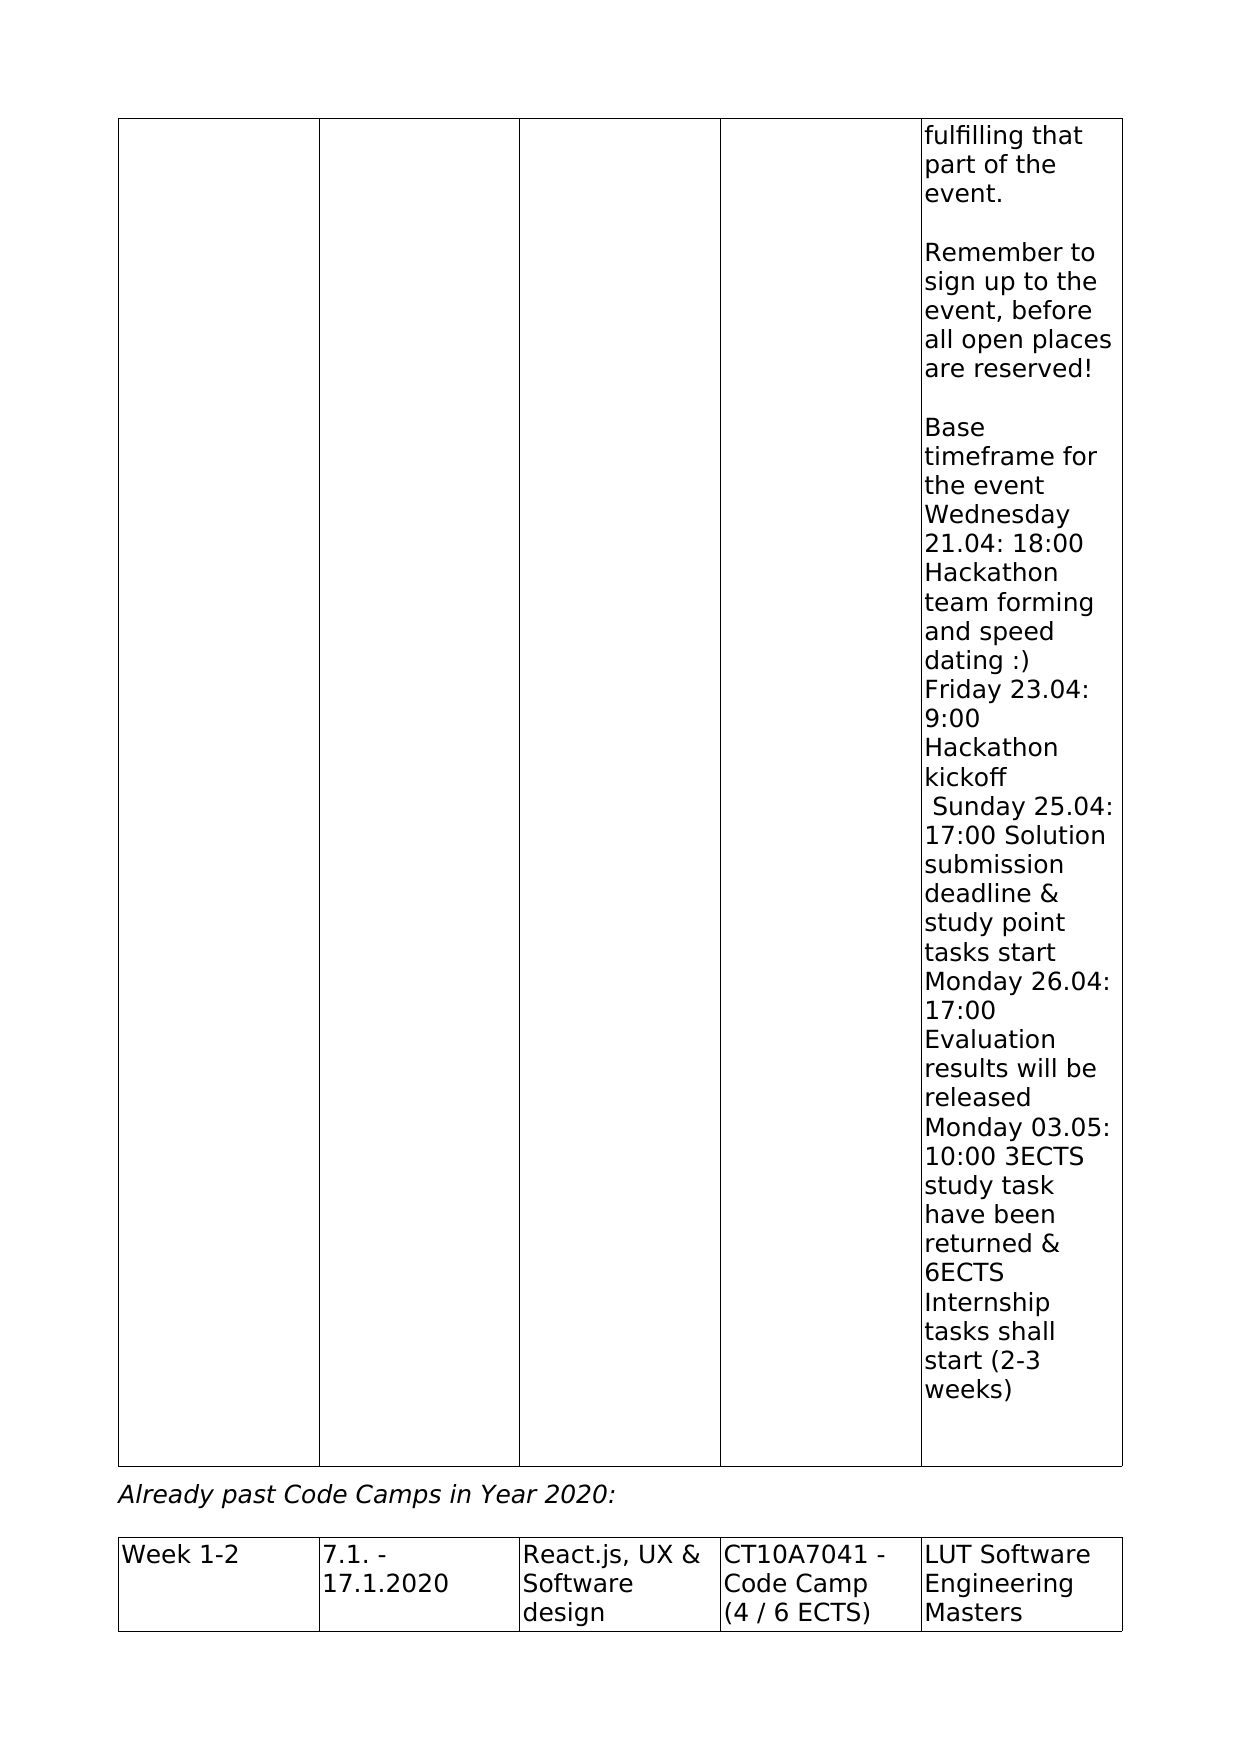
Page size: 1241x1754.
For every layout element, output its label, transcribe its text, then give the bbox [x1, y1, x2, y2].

table_header LUT Software Engineering Masters [922, 1538, 1122, 1631]
table_header React.js, UX & Software design [520, 1538, 720, 1631]
text Already past Code Camps in Year 2020: [118, 1481, 1122, 1510]
table_cell [721, 119, 921, 1466]
table_cell [119, 119, 319, 1466]
table_header 7.1. - 17.1.2020 [320, 1538, 519, 1631]
table_cell [520, 119, 720, 1466]
table_header Week 1-2 [119, 1538, 319, 1631]
table_cell fulfilling that part of the event. Remember to sign up to the event, before all open places are reserved! Base timeframe for the event Wednesday 21.04: 18:00 Hackathon team forming and speed dating :) Friday 23.04: 9:00 Hackathon kickoff Sunday 25.04: 17:00 Solution submission deadline & study point tasks start Monday 26.04: 17:00 Evaluation results will be released Monday 03.05: 10:00 3ECTS study task have been returned & 6ECTS Internship tasks shall start (2-3 weeks) [922, 119, 1122, 1466]
table_header CT10A7041 - Code Camp (4 / 6 ECTS) [721, 1538, 921, 1631]
table_cell [320, 119, 519, 1466]
